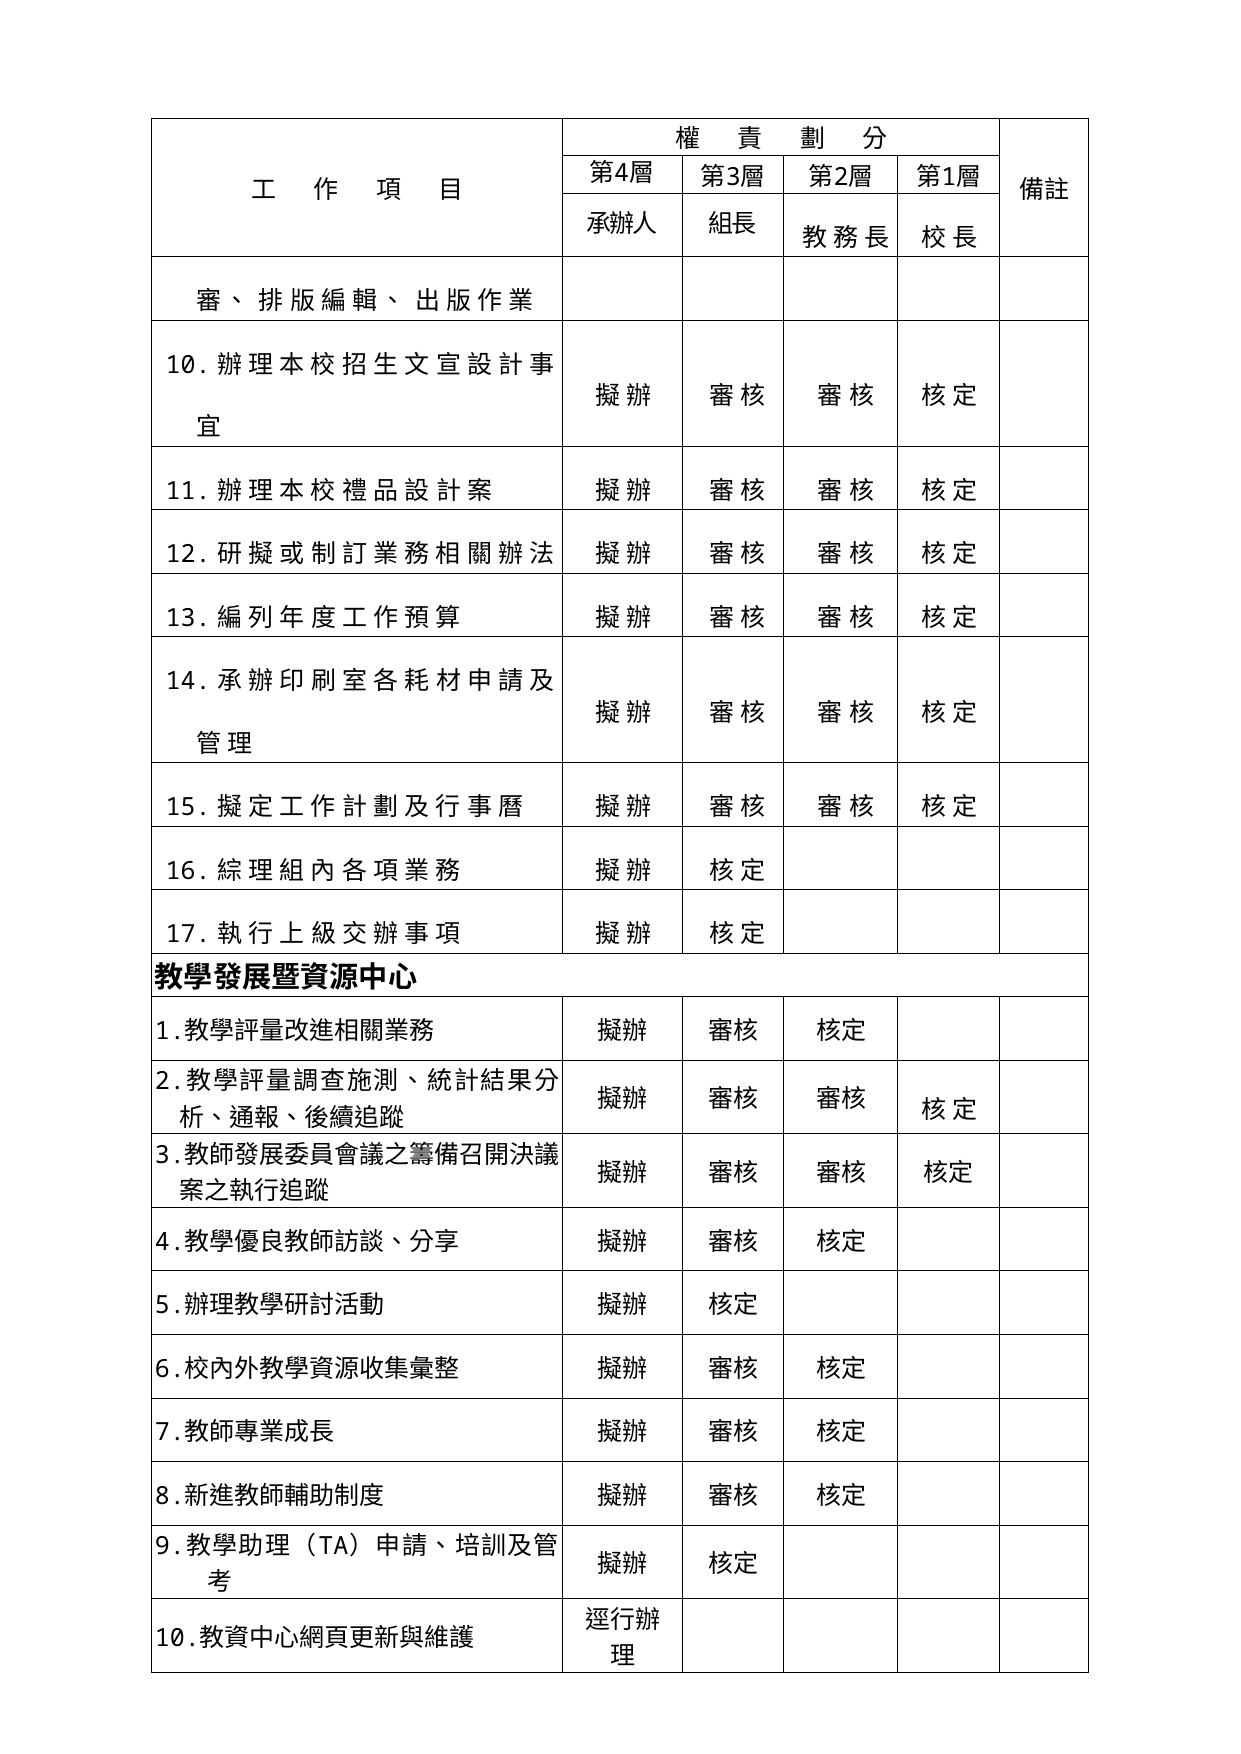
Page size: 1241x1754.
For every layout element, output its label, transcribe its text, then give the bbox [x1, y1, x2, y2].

table_cell 擬辦 [563, 1526, 682, 1598]
table_cell 擬辦 [563, 447, 682, 509]
table_cell 承辦人 [563, 194, 682, 256]
table_cell 擬辦 [563, 827, 682, 889]
table_cell 10.教資中心網頁更新與維護 [152, 1599, 562, 1672]
table_cell [898, 1208, 999, 1270]
table_cell [1000, 257, 1088, 319]
table_cell [898, 827, 999, 889]
table_cell 擬辦 [563, 321, 682, 446]
table_cell 核定 [784, 1399, 897, 1461]
table_cell 組長 [683, 194, 783, 256]
table_cell 審核 [784, 321, 897, 446]
table_cell 審核 [683, 763, 783, 826]
table_cell 第4層 [563, 156, 682, 192]
table_cell 核定 [683, 890, 783, 953]
table_cell 擬辦 [563, 890, 682, 953]
table_cell [898, 1599, 999, 1672]
table_cell [1000, 1208, 1088, 1270]
table_cell 核定 [683, 1271, 783, 1334]
table_cell 核定 [898, 1061, 999, 1133]
table_cell 核定 [898, 574, 999, 636]
table_cell 校長 [898, 194, 999, 256]
table_cell 16.綜理組內各項業務 [152, 827, 562, 889]
table_cell 第1層 [898, 156, 999, 192]
table_cell 教學發展暨資源中心 [152, 954, 1088, 996]
table_cell [1000, 1599, 1088, 1672]
table_cell 第3層 [683, 156, 783, 192]
table_cell 11.辦理本校禮品設計案 [152, 447, 562, 509]
table_cell 審核 [683, 637, 783, 762]
table_cell [898, 1335, 999, 1397]
table_cell 審核 [683, 321, 783, 446]
table_cell 教務長 [784, 194, 897, 256]
table_cell 核定 [784, 1462, 897, 1524]
table_cell 第2層 [784, 156, 897, 192]
table_cell 審核 [683, 1335, 783, 1397]
table_cell 擬辦 [563, 763, 682, 826]
table_cell 審核 [683, 1134, 783, 1207]
table_cell 7.教師專業成長 [152, 1399, 562, 1461]
table_cell 審核 [683, 1399, 783, 1461]
table_cell 核定 [898, 510, 999, 573]
table_cell 9.教學助理（TA）申請、培訓及管考 [152, 1526, 562, 1598]
table_cell 核定 [898, 637, 999, 762]
table_cell 10.辦理本校招生文宣設計事宜 [152, 321, 562, 446]
table_cell 審核 [784, 1061, 897, 1133]
table_cell [1000, 997, 1088, 1060]
table_cell [1000, 1061, 1088, 1133]
table_cell 3.教師發展委員會議之籌備召開決議案之執行追蹤 [152, 1134, 562, 1207]
table_cell 審核 [683, 1208, 783, 1270]
table_cell 審核 [784, 637, 897, 762]
table_cell 1.教學評量改進相關業務 [152, 997, 562, 1060]
table_cell 12.研擬或制訂業務相關辦法 [152, 510, 562, 573]
table_cell [784, 1526, 897, 1598]
table_cell 6.校內外教學資源收集彙整 [152, 1335, 562, 1397]
table_cell [784, 827, 897, 889]
table_cell [784, 1271, 897, 1334]
table_cell [1000, 321, 1088, 446]
table_cell [1000, 1399, 1088, 1461]
table_cell [683, 257, 783, 319]
table_cell 擬辦 [563, 1462, 682, 1524]
table_header 工 作 項 目 [152, 119, 562, 256]
table_cell 核定 [898, 1134, 999, 1207]
table_cell 核定 [784, 997, 897, 1060]
table_cell 擬辦 [563, 1335, 682, 1397]
table_cell [898, 1462, 999, 1524]
table_cell 4.教學優良教師訪談、分享 [152, 1208, 562, 1270]
table_cell [898, 1526, 999, 1598]
table_cell 審核 [683, 1462, 783, 1524]
table_cell [1000, 1526, 1088, 1598]
table_cell [784, 1599, 897, 1672]
table_cell 核定 [784, 1208, 897, 1270]
table_cell 2.教學評量調查施測、統計結果分析、通報、後續追蹤 [152, 1061, 562, 1133]
table_cell 核定 [898, 321, 999, 446]
table_cell 擬辦 [563, 637, 682, 762]
table_cell [1000, 1271, 1088, 1334]
table_cell 擬辦 [563, 1399, 682, 1461]
table_cell 審核 [683, 574, 783, 636]
table_cell 擬辦 [563, 1208, 682, 1270]
table_cell 擬辦 [563, 1061, 682, 1133]
table_cell [1000, 763, 1088, 826]
table_header 權 責 劃 分 [563, 119, 999, 155]
table_cell [1000, 574, 1088, 636]
table_cell 審核 [683, 447, 783, 509]
table_cell 審核 [683, 510, 783, 573]
table_cell 擬辦 [563, 997, 682, 1060]
table_cell [1000, 1335, 1088, 1397]
table_cell 核定 [898, 763, 999, 826]
table_cell [1000, 1462, 1088, 1524]
table_cell 審核 [683, 997, 783, 1060]
table_cell [898, 1271, 999, 1334]
table_cell 審核 [683, 1061, 783, 1133]
table_cell 擬辦 [563, 1134, 682, 1207]
table_cell [784, 257, 897, 319]
table_cell 逕行辦理 [563, 1599, 682, 1672]
table_cell 8.新進教師輔助制度 [152, 1462, 562, 1524]
table_cell 17.執行上級交辦事項 [152, 890, 562, 953]
table_cell 5.辦理教學研討活動 [152, 1271, 562, 1334]
table_cell [1000, 827, 1088, 889]
table_cell 審核 [784, 574, 897, 636]
table_cell 審、排版編輯、出版作業 [152, 257, 562, 319]
table_cell [1000, 890, 1088, 953]
table_cell 審核 [784, 510, 897, 573]
table_cell [898, 1399, 999, 1461]
table_cell 核定 [683, 1526, 783, 1598]
table_cell 15.擬定工作計劃及行事曆 [152, 763, 562, 826]
table_cell [898, 997, 999, 1060]
table_cell [898, 890, 999, 953]
table_cell [1000, 510, 1088, 573]
table_cell 擬辦 [563, 574, 682, 636]
table_cell 13.編列年度工作預算 [152, 574, 562, 636]
table_cell 核定 [784, 1335, 897, 1397]
table_cell 審核 [784, 763, 897, 826]
table_cell 審核 [784, 1134, 897, 1207]
table_cell 核定 [898, 447, 999, 509]
table_cell 審核 [784, 447, 897, 509]
table_cell 擬辦 [563, 1271, 682, 1334]
table_cell 擬辦 [563, 510, 682, 573]
table_cell [1000, 1134, 1088, 1207]
table_header 備註 [1000, 119, 1088, 256]
table_cell [784, 890, 897, 953]
table_cell [1000, 637, 1088, 762]
table_cell [1000, 447, 1088, 509]
table_cell [683, 1599, 783, 1672]
table_cell [898, 257, 999, 319]
table_cell [563, 257, 682, 319]
table_cell 14.承辦印刷室各耗材申請及管理 [152, 637, 562, 762]
table_cell 核定 [683, 827, 783, 889]
